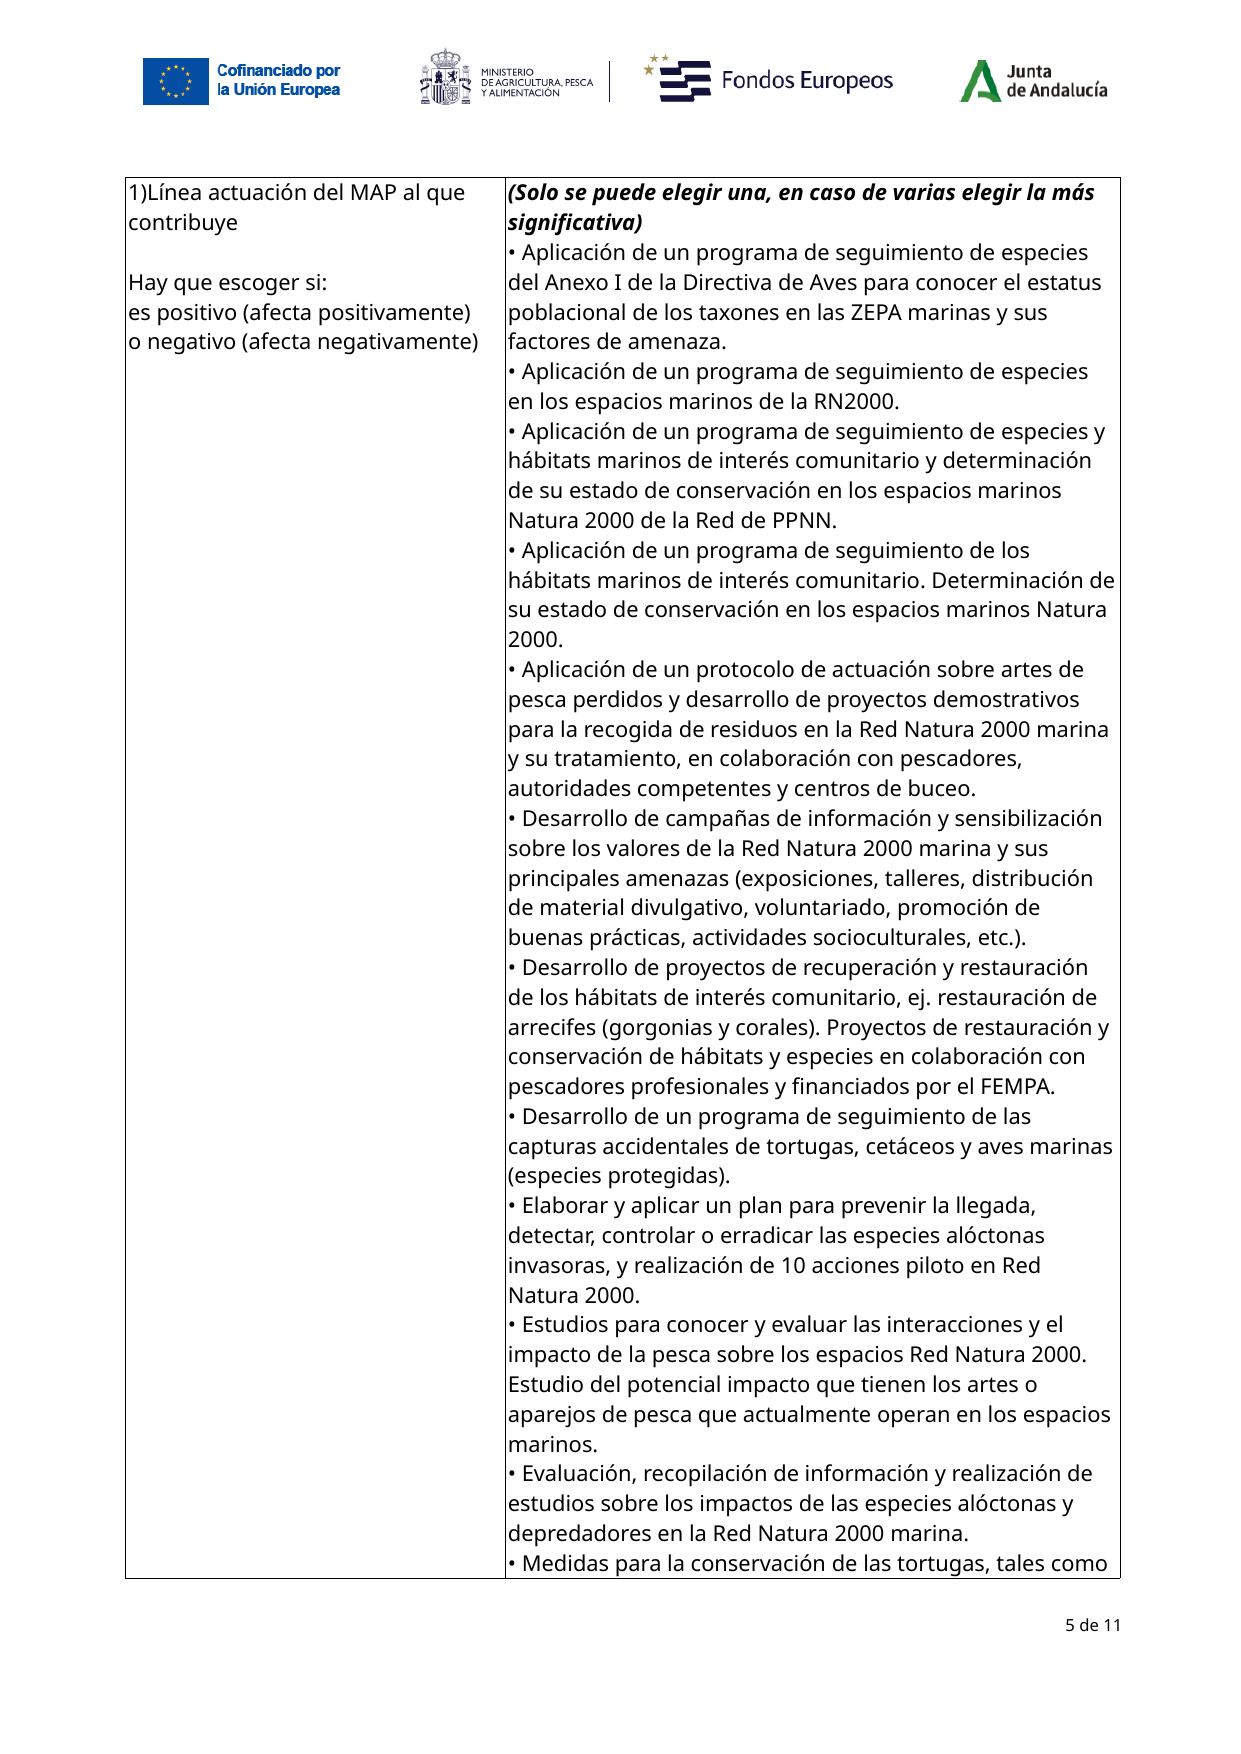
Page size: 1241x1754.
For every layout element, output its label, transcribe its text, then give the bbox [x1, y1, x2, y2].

picture [157, 53, 299, 141]
picture [1029, 36, 1127, 129]
picture [416, 41, 914, 115]
table_cell (Solo se puede elegir una, en caso de varias elegir la más significativa) • Aplicación de un programa de seguimiento de especies del Anexo I de la Directiva de Aves para conocer el estatus poblacional de los taxones en las ZEPA marinas y sus factores de amenaza. • Aplicación de un programa de seguimiento de especies en los espacios marinos de la RN2000. • Aplicación de un programa de seguimiento de especies y hábitats marinos de interés comunitario y determinación de su estado de conservación en los espacios marinos Natura 2000 de la Red de PPNN. • Aplicación de un programa de seguimiento de los hábitats marinos de interés comunitario. Determinación de su estado de conservación en los espacios marinos Natura 2000. • Aplicación de un protocolo de actuación sobre artes de pesca perdidos y desarrollo de proyectos demostrativos para la recogida de residuos en la Red Natura 2000 marina y su tratamiento, en colaboración con pescadores, autoridades competentes y centros de buceo. • Desarrollo de campañas de información y sensibilización sobre los valores de la Red Natura 2000 marina y sus principales amenazas (exposiciones, talleres, distribución de material divulgativo, voluntariado, promoción de buenas prácticas, actividades socioculturales, etc.). • Desarrollo de proyectos de recuperación y restauración de los hábitats de interés comunitario, ej. restauración de arrecifes (gorgonias y corales). Proyectos de restauración y conservación de hábitats y especies en colaboración con pescadores profesionales y financiados por el FEMPA. • Desarrollo de un programa de seguimiento de las capturas accidentales de tortugas, cetáceos y aves marinas (especies protegidas). • Elaborar y aplicar un plan para prevenir la llegada, detectar, controlar o erradicar las especies alóctonas invasoras, y realización de 10 acciones piloto en Red Natura 2000. • Estudios para conocer y evaluar las interacciones y el impacto de la pesca sobre los espacios Red Natura 2000. Estudio del potencial impacto que tienen los artes o aparejos de pesca que actualmente operan en los espacios marinos. • Evaluación, recopilación de información y realización de estudios sobre los impactos de las especies alóctonas y depredadores en la Red Natura 2000 marina. • Medidas para la conservación de las tortugas, tales como [506, 178, 1120, 1577]
table_cell 1)Línea actuación del MAP al que contribuye Hay que escoger si: es positivo (afecta positivamente) o negativo (afecta negativamente) [126, 178, 505, 1577]
